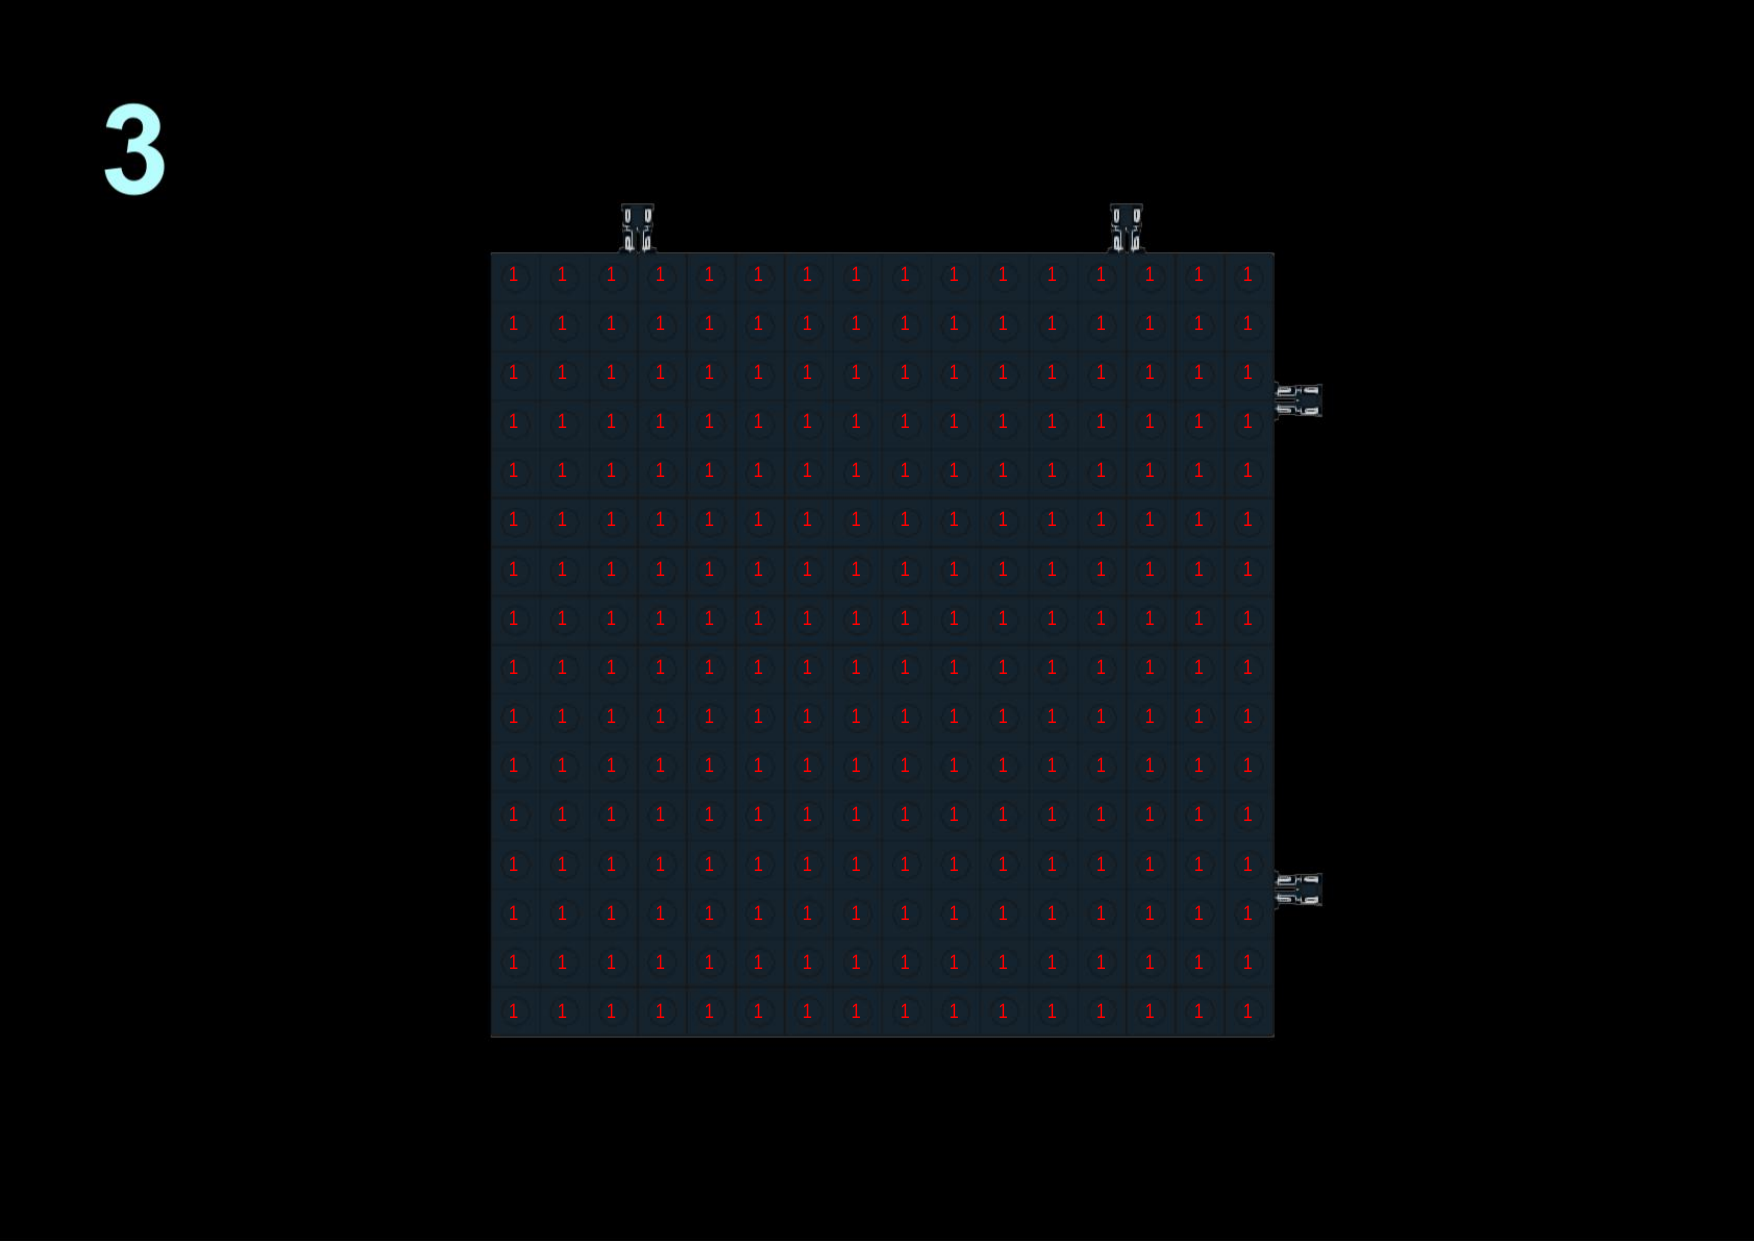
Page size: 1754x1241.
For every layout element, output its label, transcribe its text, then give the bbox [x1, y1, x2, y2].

table_cell 1 [685, 888, 733, 937]
table_cell 1 [636, 446, 684, 495]
table_cell 1 [636, 937, 684, 986]
table_cell 1 [1223, 691, 1272, 741]
table_cell 1 [929, 888, 978, 937]
table_cell 1 [881, 298, 929, 347]
table_cell 1 [1223, 446, 1272, 495]
table_cell 1 [587, 986, 636, 1036]
table_cell 1 [1125, 642, 1174, 691]
table_cell 1 [1076, 347, 1125, 396]
table_cell 1 [1125, 839, 1174, 888]
table_cell 1 [1223, 986, 1272, 1036]
table_cell 1 [734, 347, 782, 396]
table_cell 1 [978, 741, 1027, 790]
table_header 1 [489, 249, 538, 298]
table_cell 1 [1027, 446, 1076, 495]
table_cell 1 [929, 544, 978, 593]
table_cell 1 [636, 593, 684, 642]
table_cell 1 [1076, 396, 1125, 446]
table_cell 1 [636, 544, 684, 593]
table_header 1 [734, 249, 782, 298]
table_cell 1 [1125, 544, 1174, 593]
table_cell 1 [783, 544, 831, 593]
table_cell 1 [1076, 986, 1125, 1036]
table_cell 1 [734, 544, 782, 593]
table_cell 1 [783, 790, 831, 839]
table_cell 1 [1027, 888, 1076, 937]
table_cell 1 [734, 446, 782, 495]
table_cell 1 [929, 790, 978, 839]
table_cell 1 [929, 347, 978, 396]
table_cell 1 [831, 298, 881, 347]
table_cell 1 [978, 937, 1027, 986]
table_cell 1 [538, 544, 587, 593]
table_cell 1 [831, 396, 881, 446]
table_cell 1 [1076, 593, 1125, 642]
table_cell 1 [929, 691, 978, 741]
table_cell 1 [783, 888, 831, 937]
table_cell 1 [1125, 741, 1174, 790]
table_cell 1 [587, 691, 636, 741]
table_cell 1 [831, 986, 881, 1036]
table_cell 1 [489, 396, 538, 446]
table_cell 1 [929, 396, 978, 446]
table_header 1 [1174, 249, 1223, 298]
table_cell 1 [881, 593, 929, 642]
table_cell 1 [978, 691, 1027, 741]
table_cell 1 [881, 839, 929, 888]
table_cell 1 [734, 642, 782, 691]
table_cell 1 [1174, 446, 1223, 495]
table_header 1 [929, 249, 978, 298]
table_cell 1 [1027, 642, 1076, 691]
table_cell 1 [489, 937, 538, 986]
table_cell 1 [1076, 446, 1125, 495]
table_header 1 [1223, 249, 1272, 298]
table_cell 1 [636, 790, 684, 839]
table_cell 1 [1076, 495, 1125, 544]
table_cell 1 [881, 347, 929, 396]
table_cell 1 [1027, 937, 1076, 986]
table_cell 1 [587, 396, 636, 446]
table_cell 1 [1174, 790, 1223, 839]
table_cell 1 [636, 298, 684, 347]
table_cell 1 [734, 741, 782, 790]
table_cell 1 [1223, 642, 1272, 691]
table_cell 1 [831, 839, 881, 888]
table_cell 1 [636, 347, 684, 396]
table_cell 1 [538, 888, 587, 937]
table_cell 1 [978, 544, 1027, 593]
table_cell 1 [783, 347, 831, 396]
table_cell 1 [1125, 347, 1174, 396]
table_cell 1 [929, 495, 978, 544]
table_cell 1 [1125, 495, 1174, 544]
table_cell 1 [1174, 298, 1223, 347]
table_cell 1 [881, 888, 929, 937]
table_cell 1 [636, 642, 684, 691]
table_cell 1 [831, 446, 881, 495]
table_header 1 [783, 249, 831, 298]
table_cell 1 [685, 790, 733, 839]
table_cell 1 [1027, 495, 1076, 544]
table_cell 1 [685, 593, 733, 642]
table_cell 1 [489, 298, 538, 347]
table_cell 1 [1223, 937, 1272, 986]
table_header 1 [881, 249, 929, 298]
table_cell 1 [1174, 544, 1223, 593]
table_header 1 [1027, 249, 1076, 298]
table_cell 1 [734, 593, 782, 642]
table_cell 1 [1027, 986, 1076, 1036]
table_cell 1 [1027, 839, 1076, 888]
table_cell 1 [831, 347, 881, 396]
table_cell 1 [1076, 839, 1125, 888]
table_cell 1 [1076, 741, 1125, 790]
table_cell 1 [489, 642, 538, 691]
table_cell 1 [1223, 347, 1272, 396]
table_cell 1 [1223, 495, 1272, 544]
table_cell 1 [929, 986, 978, 1036]
table_cell 1 [1223, 790, 1272, 839]
picture [0, 0, 1754, 1241]
table_cell 1 [1027, 593, 1076, 642]
table_cell 1 [538, 839, 587, 888]
table_cell 1 [783, 642, 831, 691]
table_cell 1 [587, 347, 636, 396]
table_cell 1 [538, 593, 587, 642]
table_cell 1 [489, 691, 538, 741]
table_cell 1 [636, 741, 684, 790]
table_cell 1 [587, 790, 636, 839]
table_cell 1 [1027, 741, 1076, 790]
table_cell 1 [929, 298, 978, 347]
table_cell 1 [489, 790, 538, 839]
table_cell 1 [489, 593, 538, 642]
table_cell 1 [587, 446, 636, 495]
table_cell 1 [783, 741, 831, 790]
table_cell 1 [734, 298, 782, 347]
table_cell 1 [1076, 888, 1125, 937]
table_cell 1 [1125, 593, 1174, 642]
table_cell 1 [685, 691, 733, 741]
table_cell 1 [1174, 691, 1223, 741]
table_cell 1 [783, 298, 831, 347]
table_cell 1 [881, 790, 929, 839]
table_header 1 [1076, 249, 1125, 298]
table_cell 1 [636, 888, 684, 937]
table_header 1 [636, 249, 684, 298]
table_cell 1 [831, 888, 881, 937]
table_cell 1 [734, 495, 782, 544]
table_cell 1 [685, 839, 733, 888]
table_cell 1 [783, 691, 831, 741]
table_cell 1 [978, 790, 1027, 839]
table_cell 1 [587, 495, 636, 544]
table_cell 1 [978, 888, 1027, 937]
table_cell 1 [489, 347, 538, 396]
table_header 1 [1125, 249, 1174, 298]
table_cell 1 [636, 495, 684, 544]
table_cell 1 [881, 544, 929, 593]
table_cell 1 [538, 495, 587, 544]
table_cell 1 [685, 642, 733, 691]
table_cell 1 [587, 593, 636, 642]
table_cell 1 [1027, 347, 1076, 396]
table_cell 1 [978, 593, 1027, 642]
table_cell 1 [538, 691, 587, 741]
table_cell 1 [489, 986, 538, 1036]
table_cell 1 [1174, 741, 1223, 790]
table_header 1 [538, 249, 587, 298]
table_cell 1 [685, 396, 733, 446]
table_cell 1 [1223, 544, 1272, 593]
table_cell 1 [831, 495, 881, 544]
table_cell 1 [685, 495, 733, 544]
table_cell 1 [734, 986, 782, 1036]
table_cell 1 [1076, 691, 1125, 741]
table_cell 1 [1174, 347, 1223, 396]
table_cell 1 [734, 396, 782, 446]
table_cell 1 [538, 741, 587, 790]
table_cell 1 [1125, 937, 1174, 986]
table_cell 1 [1027, 691, 1076, 741]
table_cell 1 [538, 298, 587, 347]
table_cell 1 [929, 937, 978, 986]
table_cell 1 [831, 741, 881, 790]
table_cell 1 [1223, 741, 1272, 790]
table_cell 1 [831, 691, 881, 741]
table_cell 1 [685, 347, 733, 396]
table_cell 1 [1174, 642, 1223, 691]
table_cell 1 [978, 495, 1027, 544]
table_cell 1 [489, 446, 538, 495]
table_cell 1 [1174, 888, 1223, 937]
table_cell 1 [1076, 642, 1125, 691]
table_cell 1 [1125, 446, 1174, 495]
table_cell 1 [1027, 298, 1076, 347]
table_cell 1 [881, 986, 929, 1036]
table_cell 1 [783, 396, 831, 446]
table_cell 1 [489, 839, 538, 888]
table_cell 1 [1027, 544, 1076, 593]
table_cell 1 [1223, 593, 1272, 642]
table_cell 1 [685, 741, 733, 790]
table_cell 1 [929, 839, 978, 888]
table_cell 1 [1223, 396, 1272, 446]
table_header 1 [978, 249, 1027, 298]
table_cell 1 [587, 741, 636, 790]
table_header 1 [831, 249, 881, 298]
table_cell 1 [734, 691, 782, 741]
table_cell 1 [881, 691, 929, 741]
table_cell 1 [929, 642, 978, 691]
table_cell 1 [1174, 839, 1223, 888]
table_cell 1 [538, 396, 587, 446]
table_cell 1 [587, 937, 636, 986]
table_cell 1 [734, 839, 782, 888]
table_cell 1 [734, 790, 782, 839]
table_cell 1 [538, 790, 587, 839]
table_cell 1 [978, 839, 1027, 888]
table_cell 1 [538, 642, 587, 691]
table_cell 1 [685, 446, 733, 495]
table_cell 1 [734, 888, 782, 937]
table_cell 1 [978, 446, 1027, 495]
table_cell 1 [587, 544, 636, 593]
table_cell 1 [489, 888, 538, 937]
table_cell 1 [1174, 495, 1223, 544]
table_cell 1 [783, 593, 831, 642]
table_cell 1 [587, 298, 636, 347]
table_cell 1 [831, 790, 881, 839]
table_cell 1 [831, 642, 881, 691]
table_cell 1 [881, 741, 929, 790]
table_cell 1 [685, 986, 733, 1036]
table_cell 1 [881, 495, 929, 544]
table_cell 1 [489, 544, 538, 593]
table_cell 1 [489, 495, 538, 544]
table_cell 1 [685, 937, 733, 986]
table_cell 1 [881, 937, 929, 986]
table_cell 1 [929, 593, 978, 642]
table_cell 1 [978, 396, 1027, 446]
table_cell 1 [831, 593, 881, 642]
table_cell 1 [1125, 396, 1174, 446]
table_cell 1 [831, 544, 881, 593]
table_cell 1 [978, 298, 1027, 347]
table_cell 1 [636, 839, 684, 888]
table_cell 1 [1223, 298, 1272, 347]
table_cell 1 [978, 642, 1027, 691]
table_cell 1 [783, 839, 831, 888]
table_cell 1 [1174, 986, 1223, 1036]
table_cell 1 [636, 396, 684, 446]
table_cell 1 [1076, 544, 1125, 593]
table_cell 1 [1125, 986, 1174, 1036]
table_cell 1 [489, 741, 538, 790]
table_cell 1 [1076, 298, 1125, 347]
table_cell 1 [685, 298, 733, 347]
table_cell 1 [1223, 839, 1272, 888]
table_cell 1 [636, 986, 684, 1036]
table_cell 1 [1027, 396, 1076, 446]
table_cell 1 [1076, 790, 1125, 839]
table_cell 1 [881, 642, 929, 691]
table_cell 1 [1125, 888, 1174, 937]
table_cell 1 [1174, 396, 1223, 446]
table_cell 1 [929, 741, 978, 790]
table_cell 1 [783, 986, 831, 1036]
table_cell 1 [587, 642, 636, 691]
table_cell 1 [783, 937, 831, 986]
table_cell 1 [1174, 593, 1223, 642]
table_cell 1 [1223, 888, 1272, 937]
table_cell 1 [1076, 937, 1125, 986]
table_cell 1 [538, 986, 587, 1036]
table_cell 1 [978, 347, 1027, 396]
table_header 1 [685, 249, 733, 298]
table_cell 1 [1027, 790, 1076, 839]
table_header 1 [587, 249, 636, 298]
table_cell 1 [685, 544, 733, 593]
table_cell 1 [929, 446, 978, 495]
table_cell 1 [538, 937, 587, 986]
table_cell 1 [1125, 298, 1174, 347]
table_cell 1 [636, 691, 684, 741]
table_cell 1 [881, 396, 929, 446]
table_cell 1 [1125, 691, 1174, 741]
table_cell 1 [538, 446, 587, 495]
table_cell 1 [734, 937, 782, 986]
table_cell 1 [831, 937, 881, 986]
table_cell 1 [783, 495, 831, 544]
table_cell 1 [587, 839, 636, 888]
table_cell 1 [1174, 937, 1223, 986]
table_cell 1 [538, 347, 587, 396]
table_cell 1 [1125, 790, 1174, 839]
table_cell 1 [978, 986, 1027, 1036]
table_cell 1 [881, 446, 929, 495]
table_cell 1 [783, 446, 831, 495]
table_cell 1 [587, 888, 636, 937]
